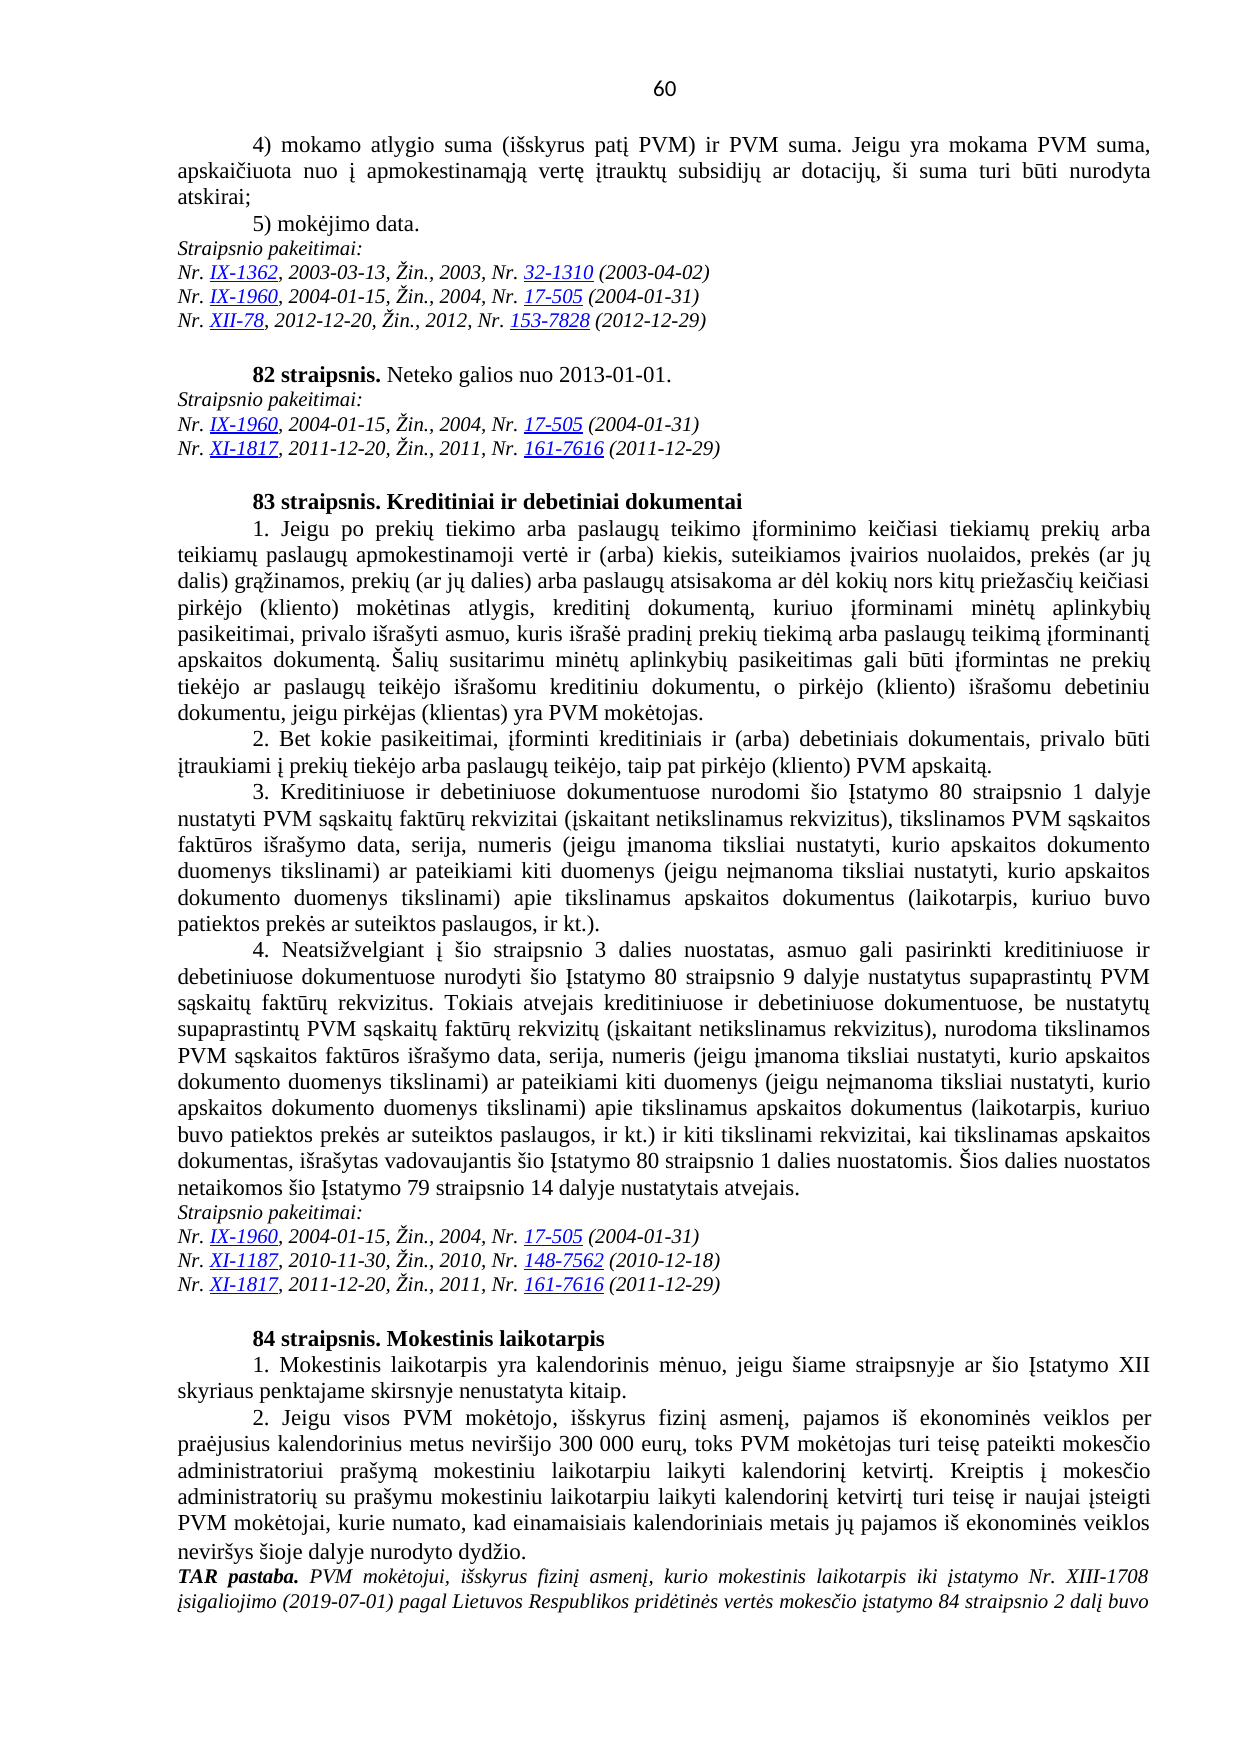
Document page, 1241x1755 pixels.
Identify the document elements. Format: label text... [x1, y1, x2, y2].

text 1. Mokestinis laikotarpis yra kalendorinis mėnuo, jeigu šiame straipsnyje ar šio Įstatymo XII skyriaus penktajame skirsnyje nenustatyta kitaip. [177, 1351, 1152, 1404]
text Nr. IX-1960, 2004-01-15, Žin., 2004, Nr. 17-505 (2004-01-31) [177, 284, 1152, 308]
text Straipsnio pakeitimai: [177, 236, 1152, 260]
text Nr. XII-78, 2012-12-20, Žin., 2012, Nr. 153-7828 (2012-12-29) [177, 308, 1152, 332]
text 82 straipsnis. Neteko galios nuo 2013-01-01. [177, 361, 1152, 387]
text Nr. IX-1362, 2003-03-13, Žin., 2003, Nr. 32-1310 (2003-04-02) [177, 260, 1152, 284]
text Nr. XI-1817, 2011-12-20, Žin., 2011, Nr. 161-7616 (2011-12-29) [177, 436, 1152, 459]
text 4. Neatsižvelgiant į šio straipsnio 3 dalies nuostatas, asmuo gali pasirinkti kreditiniuose ir debetiniuose dokumentuose nurodyti šio Įstatymo 80 straipsnio 9 dalyje nustatytus supaprastintų PVM sąskaitų faktūrų rekvizitus. Tokiais atvejais kreditiniuose ir debetiniuose dokumentuose, be nustatytų supaprastintų PVM sąskaitų faktūrų rekvizitų (įskaitant netikslinamus rekvizitus), nurodoma tikslinamos PVM sąskaitos faktūros išrašymo data, serija, numeris (jeigu įmanoma tiksliai nustatyti, kurio apskaitos dokumento duomenys tikslinami) ar pateikiami kiti duomenys (jeigu neįmanoma tiksliai nustatyti, kurio apskaitos dokumento duomenys tikslinami) apie tikslinamus apskaitos dokumentus (laikotarpis, kuriuo buvo patiektos prekės ar suteiktos paslaugos, ir kt.) ir kiti tikslinami rekvizitai, kai tikslinamas apskaitos dokumentas, išrašytas vadovaujantis šio Įstatymo 80 straipsnio 1 dalies nuostatomis. Šios dalies nuostatos netaikomos šio Įstatymo 79 straipsnio 14 dalyje nustatytais atvejais. [177, 936, 1152, 1200]
text 2. Jeigu visos PVM mokėtojo, išskyrus fizinį asmenį, pajamos iš ekonominės veiklos per praėjusius kalendorinius metus neviršijo 300 000 eurų, toks PVM mokėtojas turi teisę pateikti mokesčio administratoriui prašymą mokestiniu laikotarpiu laikyti kalendorinį ketvirtį. Kreiptis į mokesčio administratorių su prašymu mokestiniu laikotarpiu laikyti kalendorinį ketvirtį turi teisę ir naujai įsteigti PVM mokėtojai, kurie numato, kad einamaisiais kalendoriniais metais jų pajamos iš ekonominės veiklos neviršys šioje dalyje nurodyto dydžio. [177, 1404, 1152, 1564]
text 83 straipsnis. Kreditiniai ir debetiniai dokumentai [177, 488, 1152, 515]
text 1. Jeigu po prekių tiekimo arba paslaugų teikimo įforminimo keičiasi tiekiamų prekių arba teikiamų paslaugų apmokestinamoji vertė ir (arba) kiekis, suteikiamos įvairios nuolaidos, prekės (ar jų dalis) grąžinamos, prekių (ar jų dalies) arba paslaugų atsisakoma ar dėl kokių nors kitų priežasčių keičiasi pirkėjo (kliento) mokėtinas atlygis, kreditinį dokumentą, kuriuo įforminami minėtų aplinkybių pasikeitimai, privalo išrašyti asmuo, kuris išrašė pradinį prekių tiekimą arba paslaugų teikimą įforminantį apskaitos dokumentą. Šalių susitarimu minėtų aplinkybių pasikeitimas gali būti įformintas ne prekių tiekėjo ar paslaugų teikėjo išrašomu kreditiniu dokumentu, o pirkėjo (kliento) išrašomu debetiniu dokumentu, jeigu pirkėjas (klientas) yra PVM mokėtojas. [177, 515, 1152, 726]
text TAR pastaba. PVM mokėtojui, išskyrus fizinį asmenį, kurio mokestinis laikotarpis iki įstatymo Nr. XIII-1708 įsigaliojimo (2019-07-01) pagal Lietuvos Respublikos pridėtinės vertės mokesčio įstatymo 84 straipsnio 2 dalį buvo [177, 1564, 1152, 1613]
text Straipsnio pakeitimai: [177, 387, 1152, 411]
text 4) mokamo atlygio suma (išskyrus patį PVM) ir PVM suma. Jeigu yra mokama PVM suma, apskaičiuota nuo į apmokestinamąją vertę įtrauktų subsidijų ar dotacijų, ši suma turi būti nurodyta atskirai; [177, 131, 1152, 210]
text 3. Kreditiniuose ir debetiniuose dokumentuose nurodomi šio Įstatymo 80 straipsnio 1 dalyje nustatyti PVM sąskaitų faktūrų rekvizitai (įskaitant netikslinamus rekvizitus), tikslinamos PVM sąskaitos faktūros išrašymo data, serija, numeris (jeigu įmanoma tiksliai nustatyti, kurio apskaitos dokumento duomenys tikslinami) ar pateikiami kiti duomenys (jeigu neįmanoma tiksliai nustatyti, kurio apskaitos dokumento duomenys tikslinami) apie tikslinamus apskaitos dokumentus (laikotarpis, kuriuo buvo patiektos prekės ar suteiktos paslaugos, ir kt.). [177, 778, 1152, 936]
text Nr. XI-1187, 2010-11-30, Žin., 2010, Nr. 148-7562 (2010-12-18) [177, 1248, 1152, 1272]
text 5) mokėjimo data. [177, 210, 1152, 236]
text Nr. IX-1960, 2004-01-15, Žin., 2004, Nr. 17-505 (2004-01-31) [177, 411, 1152, 436]
text Nr. XI-1817, 2011-12-20, Žin., 2011, Nr. 161-7616 (2011-12-29) [177, 1272, 1152, 1296]
text 2. Bet kokie pasikeitimai, įforminti kreditiniais ir (arba) debetiniais dokumentais, privalo būti įtraukiami į prekių tiekėjo arba paslaugų teikėjo, taip pat pirkėjo (kliento) PVM apskaitą. [177, 726, 1152, 778]
text Nr. IX-1960, 2004-01-15, Žin., 2004, Nr. 17-505 (2004-01-31) [177, 1224, 1152, 1248]
text Straipsnio pakeitimai: [177, 1200, 1152, 1224]
text 84 straipsnis. Mokestinis laikotarpis [177, 1325, 1152, 1351]
